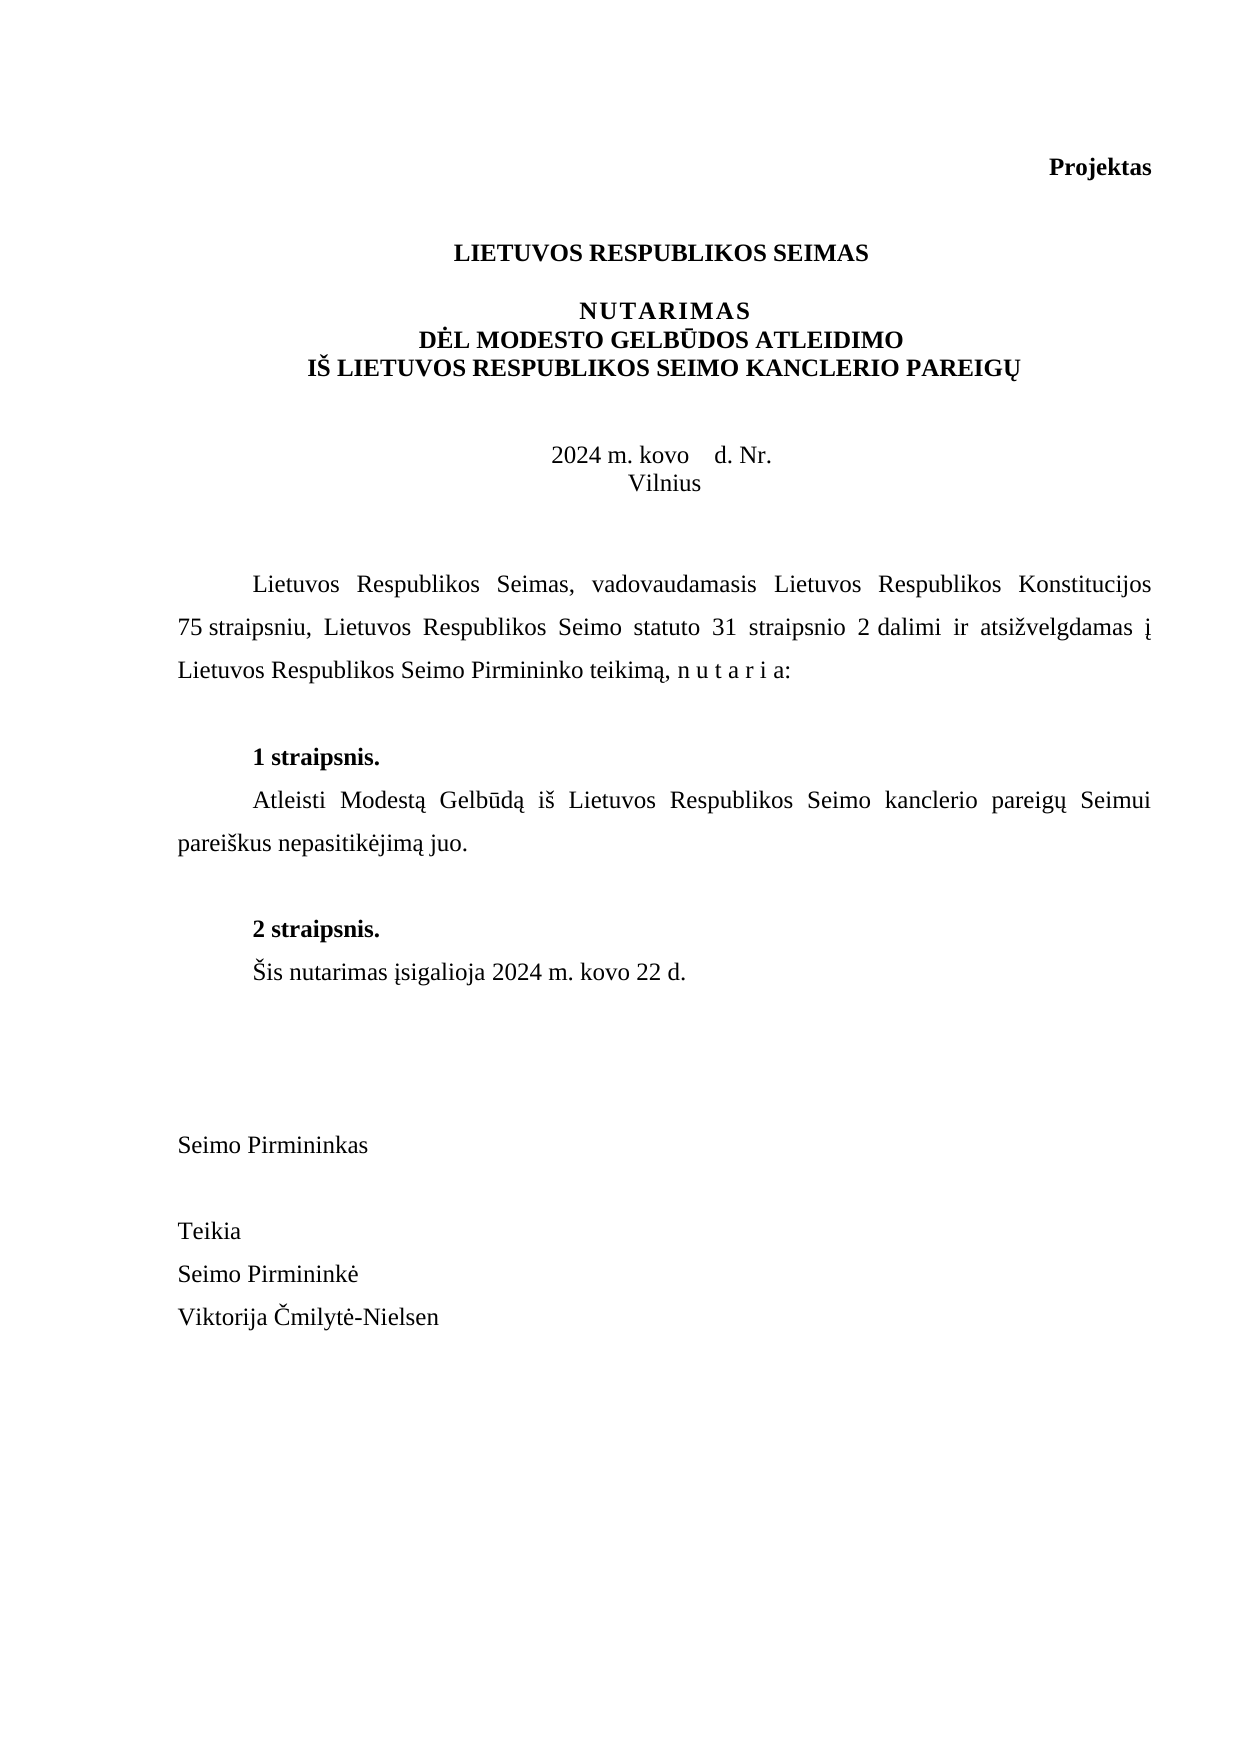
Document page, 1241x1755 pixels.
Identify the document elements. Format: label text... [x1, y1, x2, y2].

text DĖL modesto gelbūdos atleidimo [177, 325, 1152, 353]
text LIETUVOS RESPUBLIKOS SEIMAS [177, 238, 1152, 267]
text Projektas [177, 152, 1152, 181]
text Teikia [177, 1216, 1152, 1245]
text 2024 m. kovo d. Nr. [177, 440, 1152, 468]
text Viktorija Čmilytė-Nielsen [177, 1302, 1152, 1331]
text 1 straipsnis. [177, 742, 1152, 770]
text Lietuvos Respublikos Seimas, vadovaudamasis Lietuvos Respublikos Konstitucijos 75 straipsniu, Lietuvos Respublikos Seimo statuto 31 straipsnio 2 dalimi ir atsižvelgdamas į Lietuvos Respublikos Seimo Pirmininko teikimą, nutaria: [177, 569, 1152, 684]
text iš lietuvos respublikos seimo kanclerio pareigų [177, 353, 1152, 382]
text Seimo Pirmininkas [177, 1130, 1152, 1158]
text NUTARIMAS [177, 296, 1152, 325]
text Šis nutarimas įsigalioja 2024 m. kovo 22 d. [177, 957, 1152, 986]
text 2 straipsnis. [177, 914, 1152, 943]
text Atleisti Modestą Gelbūdą iš Lietuvos Respublikos Seimo kanclerio pareigų Seimui pareiškus nepasitikėjimą juo. [177, 785, 1152, 857]
text Seimo Pirmininkė [177, 1259, 1152, 1288]
text Vilnius [177, 468, 1152, 497]
